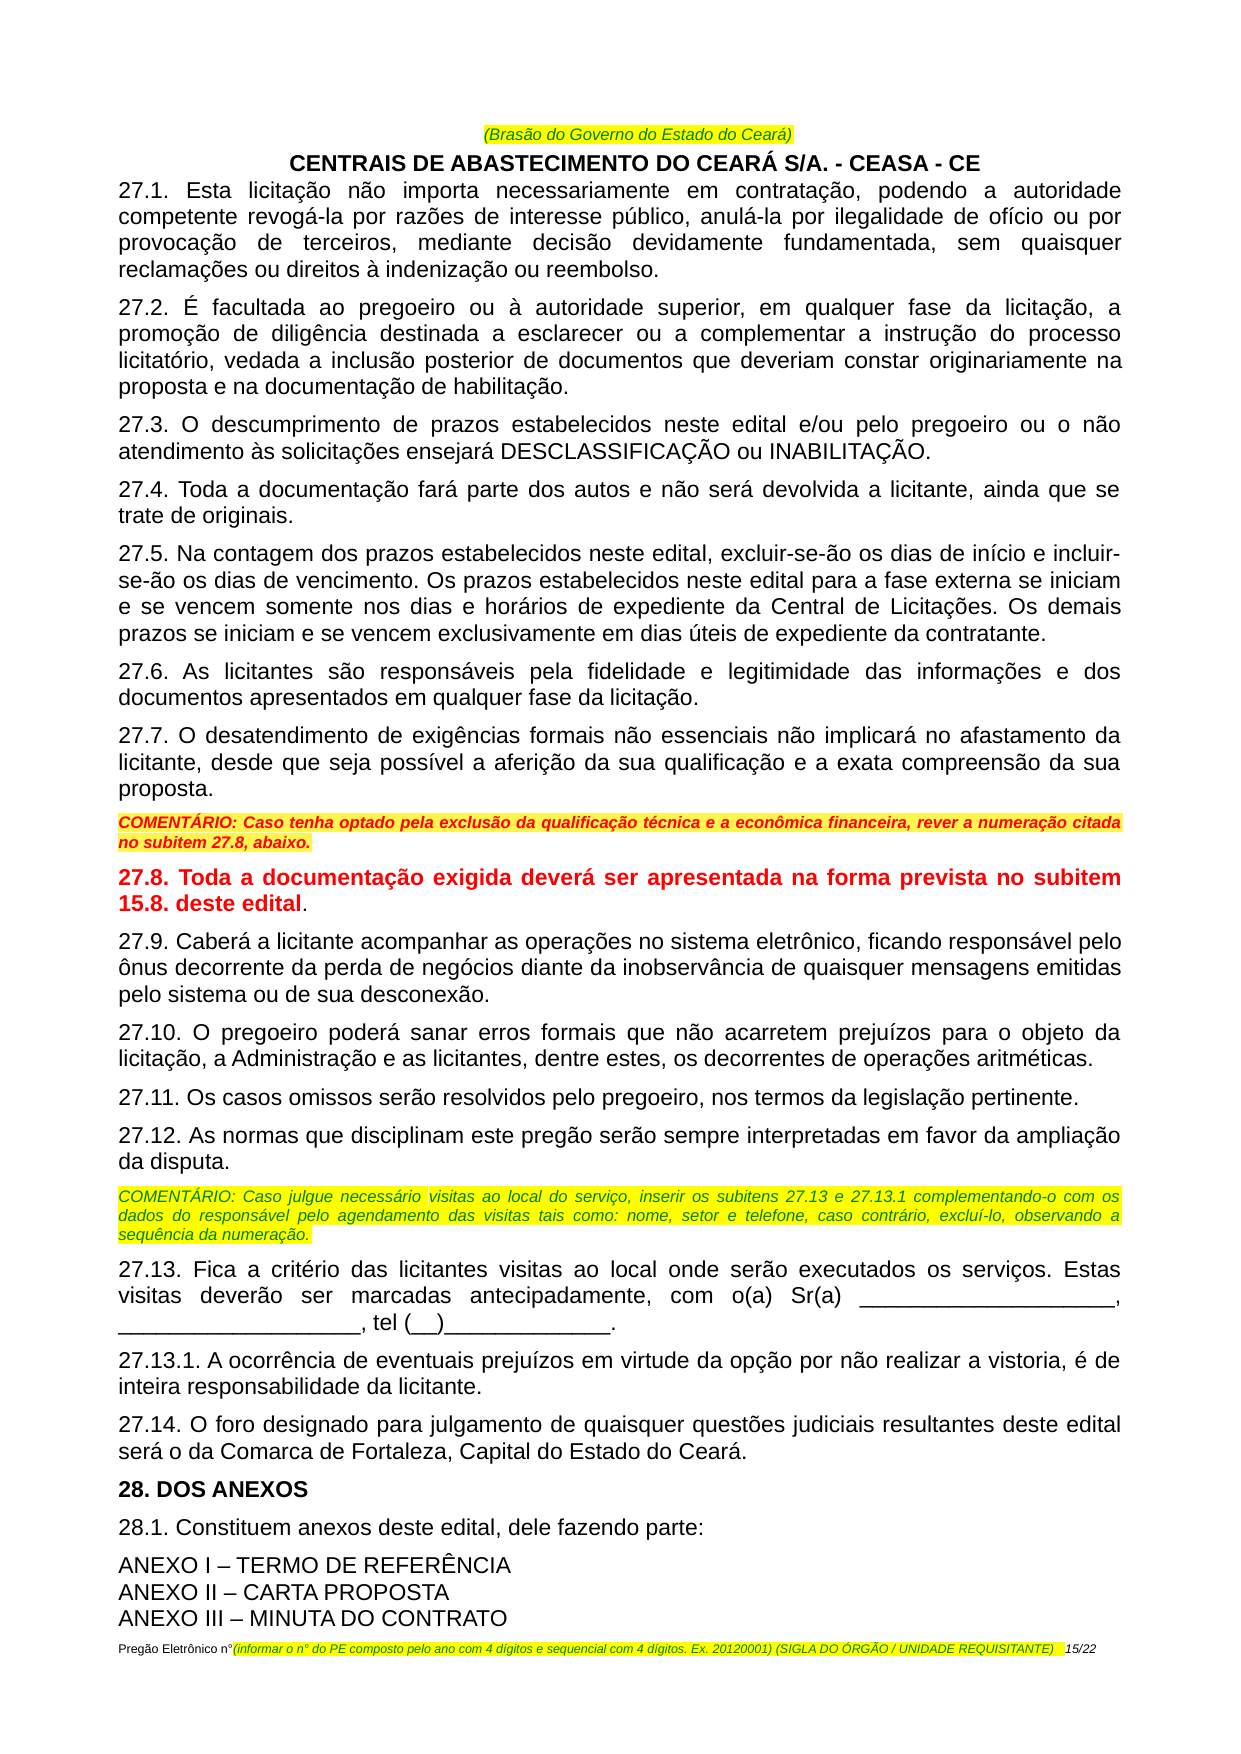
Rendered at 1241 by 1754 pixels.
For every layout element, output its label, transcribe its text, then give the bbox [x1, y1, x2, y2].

text 27.10. O pregoeiro poderá sanar erros formais que não acarretem prejuízos para o objeto da licitação, a Administração e as licitantes, dentre estes, os decorrentes de operações aritméticas. [118, 1019, 1122, 1072]
text 27.2. É facultada ao pregoeiro ou à autoridade superior, em qualquer fase da licitação, a promoção de diligência destinada a esclarecer ou a complementar a instrução do processo licitatório, vedada a inclusão posterior de documentos que deveriam constar originariamente na proposta e na documentação de habilitação. [118, 294, 1122, 399]
text 27.6. As licitantes são responsáveis pela fidelidade e legitimidade das informações e dos documentos apresentados em qualquer fase da licitação. [118, 658, 1122, 710]
text 27.1. Esta licitação não importa necessariamente em contratação, podendo a autoridade competente revogá-la por razões de interesse público, anulá-la por ilegalidade de ofício ou por provocação de terceiros, mediante decisão devidamente fundamentada, sem quaisquer reclamações ou direitos à indenização ou reembolso. [118, 177, 1122, 282]
text 28.1. Constituem anexos deste edital, dele fazendo parte: [118, 1514, 1122, 1540]
text COMENTÁRIO: Caso julgue necessário visitas ao local do serviço, inserir os subitens 27.13 e 27.13.1 complementando-o com os dados do responsável pelo agendamento das visitas tais como: nome, setor e telefone, caso contrário, excluí-lo, observando a sequência da numeração. [118, 1186, 1122, 1244]
text 27.7. O desatendimento de exigências formais não essenciais não implicará no afastamento da licitante, desde que seja possível a aferição da sua qualificação e a exata compreensão da sua proposta. [118, 722, 1122, 801]
text 27.11. Os casos omissos serão resolvidos pelo pregoeiro, nos termos da legislação pertinente. [118, 1083, 1122, 1110]
text 27.9. Caberá a licitante acompanhar as operações no sistema eletrônico, ficando responsável pelo ônus decorrente da perda de negócios diante da inobservância de quaisquer mensagens emitidas pelo sistema ou de sua desconexão. [118, 928, 1122, 1007]
text COMENTÁRIO: Caso tenha optado pela exclusão da qualificação técnica e a econômica financeira, rever a numeração citada no subitem 27.8, abaixo. [118, 813, 1123, 852]
text 27.4. Toda a documentação fará parte dos autos e não será devolvida a licitante, ainda que se trate de originais. [118, 476, 1122, 528]
text 27.3. O descumprimento de prazos estabelecidos neste edital e/ou pelo pregoeiro ou o não atendimento às solicitações ensejará DESCLASSIFICAÇÃO ou INABILITAÇÃO. [118, 411, 1122, 464]
text 27.8. Toda a documentação exigida deverá ser apresentada na forma prevista no subitem 15.8. deste edital. [118, 863, 1122, 916]
text 27.14. O foro designado para julgamento de quaisquer questões judiciais resultantes deste edital será o da Comarca de Fortaleza, Capital do Estado do Ceará. [118, 1411, 1122, 1464]
text ANEXO I – TERMO DE REFERÊNCIA ANEXO II – CARTA PROPOSTA ANEXO III – MINUTA DO CONTRATO [118, 1552, 1122, 1631]
text 27.13.1. A ocorrência de eventuais prejuízos em virtude da opção por não realizar a vistoria, é de inteira responsabilidade da licitante. [118, 1347, 1122, 1399]
text 27.13. Fica a critério das licitantes visitas ao local onde serão executados os serviços. Estas visitas deverão ser marcadas antecipadamente, com o(a) Sr(a) ____________________, ___________________, tel (__)_____________. [118, 1256, 1122, 1335]
text 28. DOS ANEXOS [118, 1476, 1122, 1502]
text 27.5. Na contagem dos prazos estabelecidos neste edital, excluir-se-ão os dias de início e incluir-se-ão os dias de vencimento. Os prazos estabelecidos neste edital para a fase externa se iniciam e se vencem somente nos dias e horários de expediente da Central de Licitações. Os demais prazos se iniciam e se vencem exclusivamente em dias úteis de expediente da contratante. [118, 540, 1122, 646]
text 27.12. As normas que disciplinam este pregão serão sempre interpretadas em favor da ampliação da disputa. [118, 1122, 1122, 1174]
